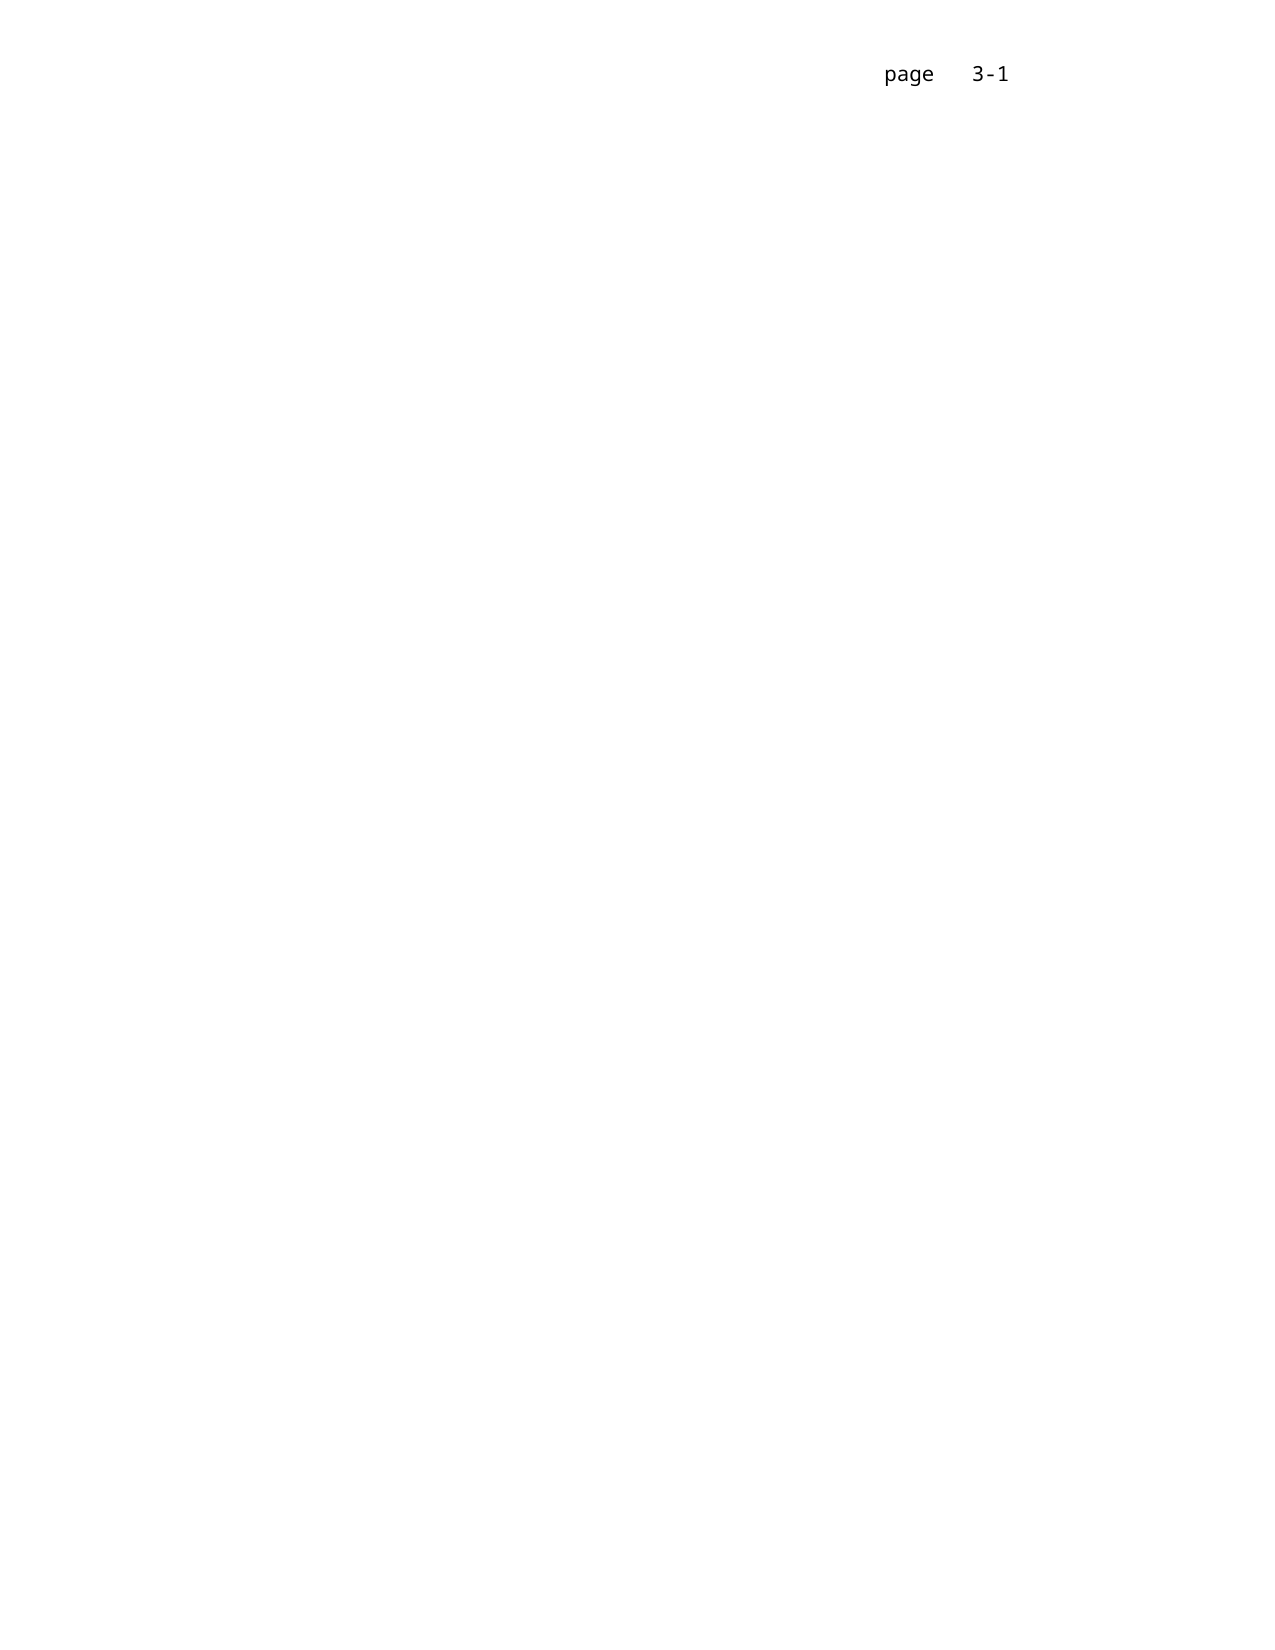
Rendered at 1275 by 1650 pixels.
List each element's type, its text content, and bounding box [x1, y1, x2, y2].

text page 3-1 [59, 59, 1216, 87]
